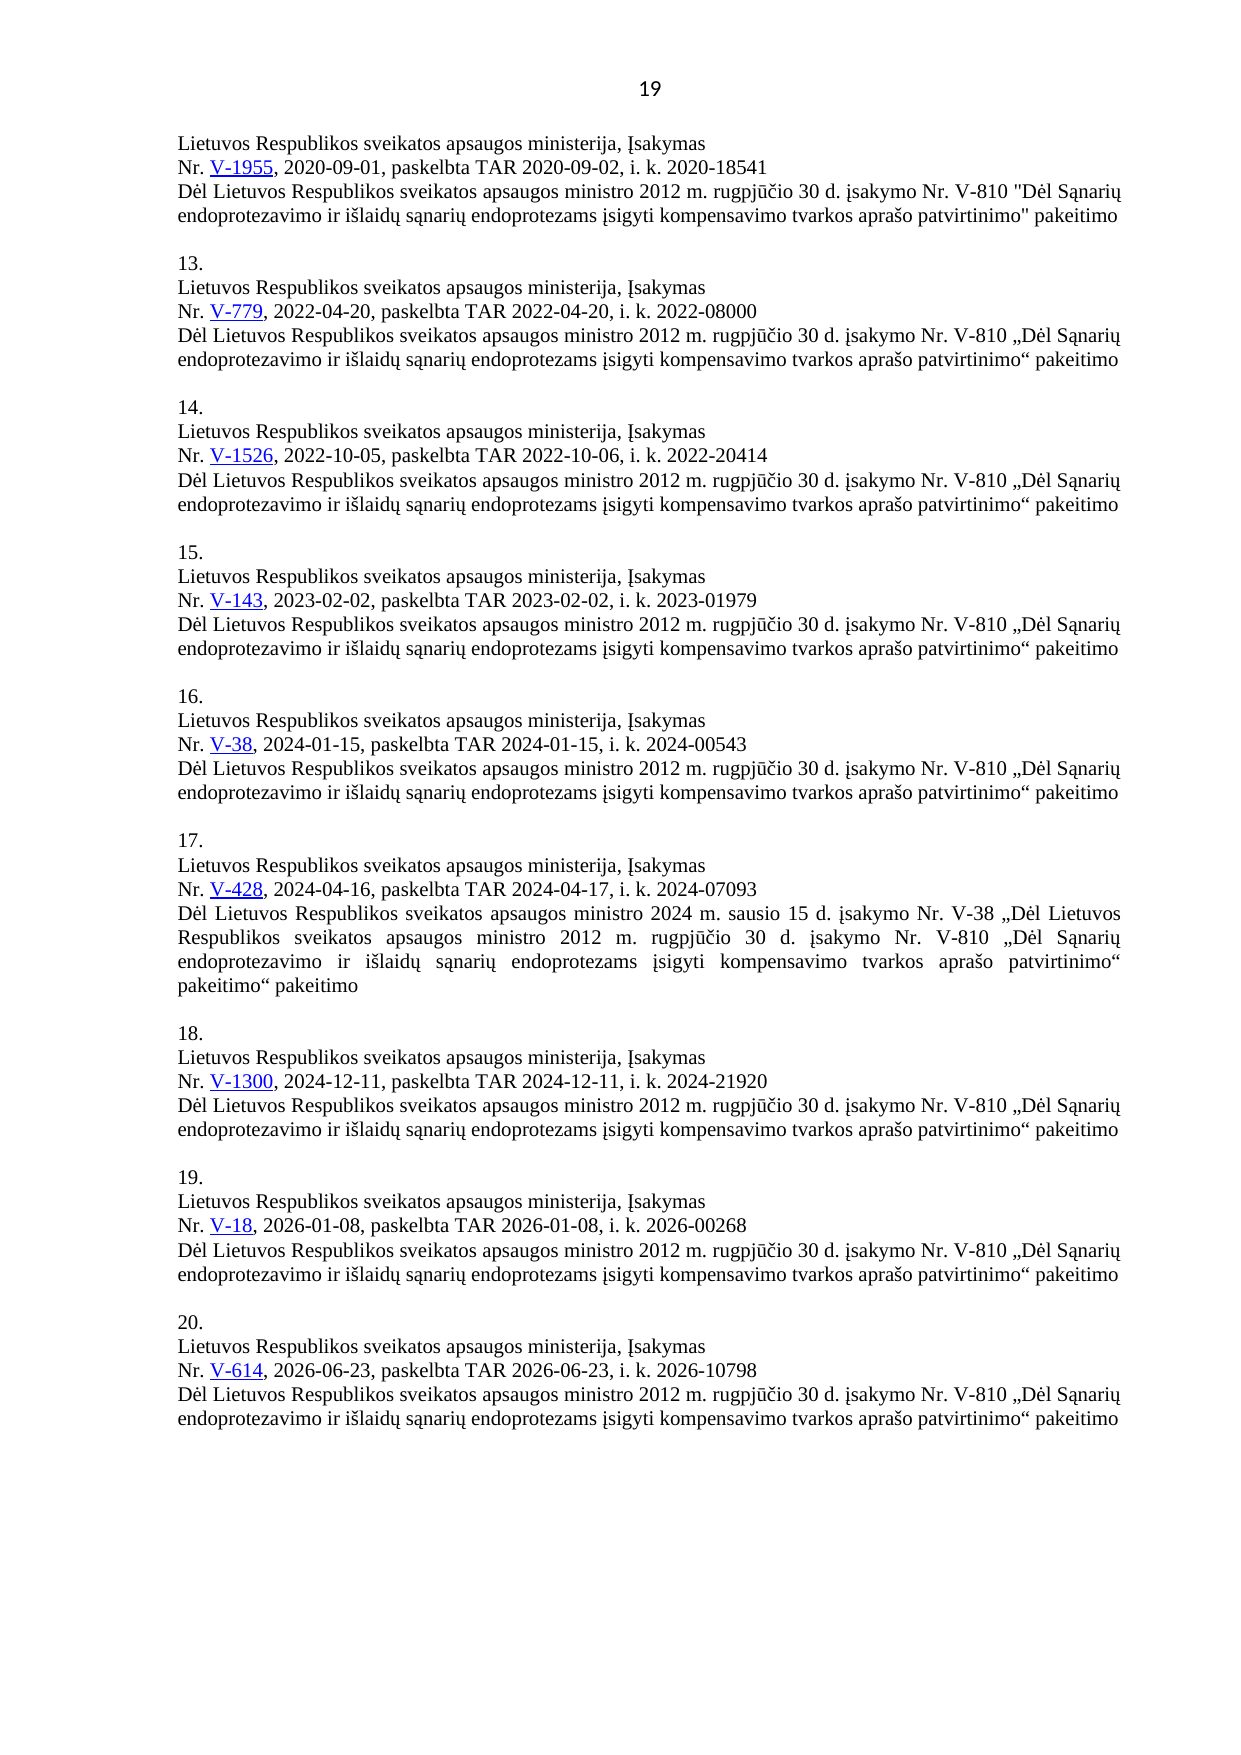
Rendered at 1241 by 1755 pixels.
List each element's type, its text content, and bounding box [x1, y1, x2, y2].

text Nr. V-779, 2022-04-20, paskelbta TAR 2022-04-20, i. k. 2022-08000 [177, 299, 1122, 323]
text Nr. V-614, 2026-06-23, paskelbta TAR 2026-06-23, i. k. 2026-10798 [177, 1358, 1122, 1382]
text Nr. V-1955, 2020-09-01, paskelbta TAR 2020-09-02, i. k. 2020-18541 [177, 155, 1122, 179]
text Lietuvos Respublikos sveikatos apsaugos ministerija, Įsakymas [177, 275, 1122, 299]
text Dėl Lietuvos Respublikos sveikatos apsaugos ministro 2012 m. rugpjūčio 30 d. įsakymo Nr. V-810 „Dėl Sąnarių endoprotezavimo ir išlaidų sąnarių endoprotezams įsigyti kompensavimo tvarkos aprašo patvirtinimo“ pakeitimo [177, 323, 1122, 371]
text Lietuvos Respublikos sveikatos apsaugos ministerija, Įsakymas [177, 852, 1122, 877]
text Dėl Lietuvos Respublikos sveikatos apsaugos ministro 2012 m. rugpjūčio 30 d. įsakymo Nr. V-810 „Dėl Sąnarių endoprotezavimo ir išlaidų sąnarių endoprotezams įsigyti kompensavimo tvarkos aprašo patvirtinimo“ pakeitimo [177, 1093, 1122, 1141]
text Dėl Lietuvos Respublikos sveikatos apsaugos ministro 2012 m. rugpjūčio 30 d. įsakymo Nr. V-810 „Dėl Sąnarių endoprotezavimo ir išlaidų sąnarių endoprotezams įsigyti kompensavimo tvarkos aprašo patvirtinimo“ pakeitimo [177, 612, 1122, 660]
text Dėl Lietuvos Respublikos sveikatos apsaugos ministro 2012 m. rugpjūčio 30 d. įsakymo Nr. V-810 „Dėl Sąnarių endoprotezavimo ir išlaidų sąnarių endoprotezams įsigyti kompensavimo tvarkos aprašo patvirtinimo“ pakeitimo [177, 467, 1122, 516]
text Lietuvos Respublikos sveikatos apsaugos ministerija, Įsakymas [177, 419, 1122, 443]
text 17. [177, 828, 1122, 852]
text 13. [177, 251, 1122, 275]
text 18. [177, 1021, 1122, 1045]
text Nr. V-18, 2026-01-08, paskelbta TAR 2026-01-08, i. k. 2026-00268 [177, 1213, 1122, 1237]
text 19. [177, 1165, 1122, 1189]
text Lietuvos Respublikos sveikatos apsaugos ministerija, Įsakymas [177, 1334, 1122, 1358]
text Nr. V-38, 2024-01-15, paskelbta TAR 2024-01-15, i. k. 2024-00543 [177, 732, 1122, 756]
text Dėl Lietuvos Respublikos sveikatos apsaugos ministro 2012 m. rugpjūčio 30 d. įsakymo Nr. V-810 „Dėl Sąnarių endoprotezavimo ir išlaidų sąnarių endoprotezams įsigyti kompensavimo tvarkos aprašo patvirtinimo“ pakeitimo [177, 1237, 1122, 1286]
text 15. [177, 540, 1122, 564]
text Lietuvos Respublikos sveikatos apsaugos ministerija, Įsakymas [177, 1189, 1122, 1213]
text Dėl Lietuvos Respublikos sveikatos apsaugos ministro 2012 m. rugpjūčio 30 d. įsakymo Nr. V-810 „Dėl Sąnarių endoprotezavimo ir išlaidų sąnarių endoprotezams įsigyti kompensavimo tvarkos aprašo patvirtinimo“ pakeitimo [177, 1382, 1122, 1430]
text Dėl Lietuvos Respublikos sveikatos apsaugos ministro 2024 m. sausio 15 d. įsakymo Nr. V-38 „Dėl Lietuvos Respublikos sveikatos apsaugos ministro 2012 m. rugpjūčio 30 d. įsakymo Nr. V-810 „Dėl Sąnarių endoprotezavimo ir išlaidų sąnarių endoprotezams įsigyti kompensavimo tvarkos aprašo patvirtinimo“ pakeitimo“ pakeitimo [177, 901, 1122, 997]
text Lietuvos Respublikos sveikatos apsaugos ministerija, Įsakymas [177, 708, 1122, 732]
text Dėl Lietuvos Respublikos sveikatos apsaugos ministro 2012 m. rugpjūčio 30 d. įsakymo Nr. V-810 „Dėl Sąnarių endoprotezavimo ir išlaidų sąnarių endoprotezams įsigyti kompensavimo tvarkos aprašo patvirtinimo“ pakeitimo [177, 756, 1122, 804]
text 16. [177, 684, 1122, 708]
text 14. [177, 395, 1122, 419]
text Lietuvos Respublikos sveikatos apsaugos ministerija, Įsakymas [177, 564, 1122, 588]
text Nr. V-1300, 2024-12-11, paskelbta TAR 2024-12-11, i. k. 2024-21920 [177, 1069, 1122, 1093]
text Nr. V-428, 2024-04-16, paskelbta TAR 2024-04-17, i. k. 2024-07093 [177, 877, 1122, 901]
text Dėl Lietuvos Respublikos sveikatos apsaugos ministro 2012 m. rugpjūčio 30 d. įsakymo Nr. V-810 "Dėl Sąnarių endoprotezavimo ir išlaidų sąnarių endoprotezams įsigyti kompensavimo tvarkos aprašo patvirtinimo" pakeitimo [177, 179, 1122, 227]
text Nr. V-143, 2023-02-02, paskelbta TAR 2023-02-02, i. k. 2023-01979 [177, 588, 1122, 612]
text Nr. V-1526, 2022-10-05, paskelbta TAR 2022-10-06, i. k. 2022-20414 [177, 443, 1122, 467]
text Lietuvos Respublikos sveikatos apsaugos ministerija, Įsakymas [177, 1045, 1122, 1069]
text Lietuvos Respublikos sveikatos apsaugos ministerija, Įsakymas [177, 131, 1122, 155]
text 20. [177, 1310, 1122, 1334]
